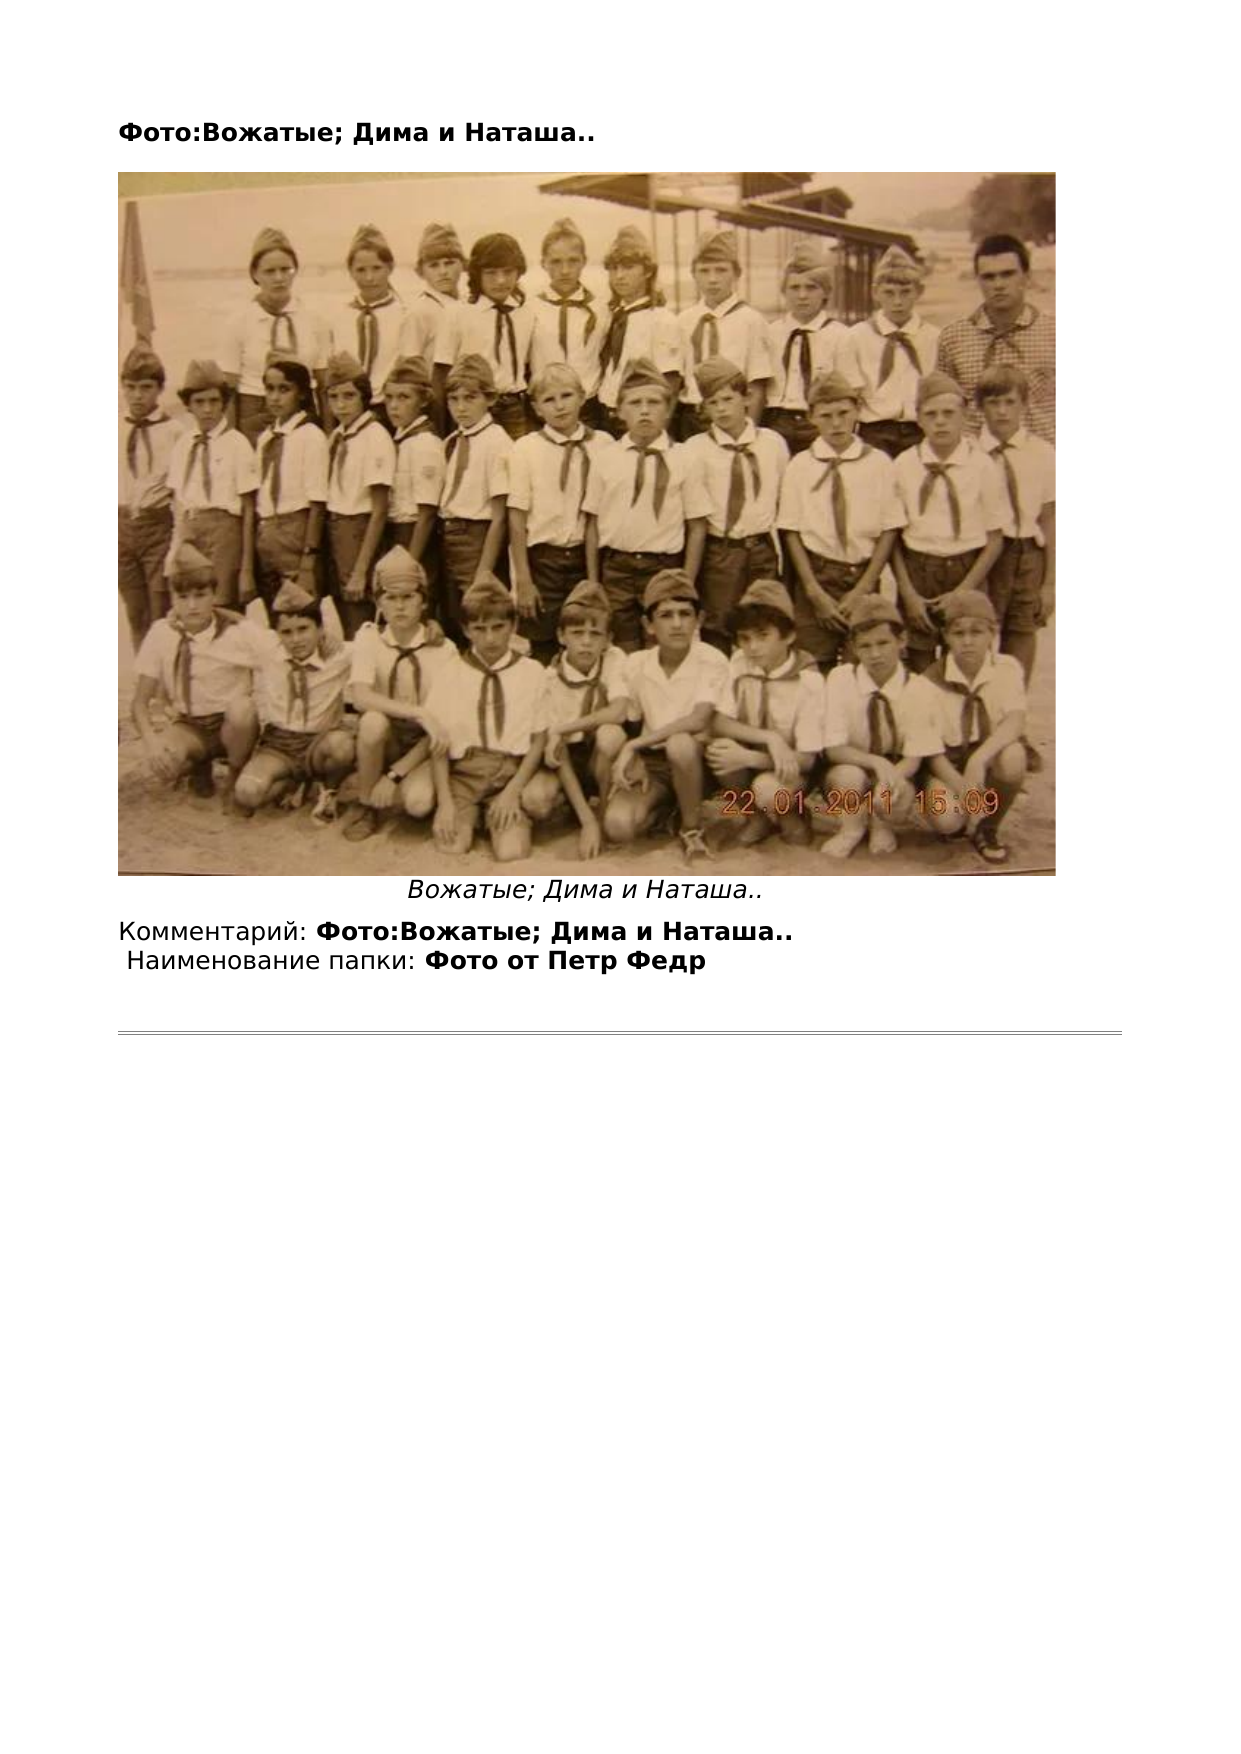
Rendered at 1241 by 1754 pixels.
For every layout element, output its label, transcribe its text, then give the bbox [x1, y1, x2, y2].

picture [118, 172, 1056, 876]
subtitle Фото:Вожатые; Дима и Наташа.. [118, 118, 1122, 147]
text Комментарий: Фото:Вожатые; Дима и Наташа.. Наименование папки: Фото от Петр Федр [118, 917, 1122, 1004]
text Вожатые; Дима и Наташа.. [118, 876, 1056, 904]
